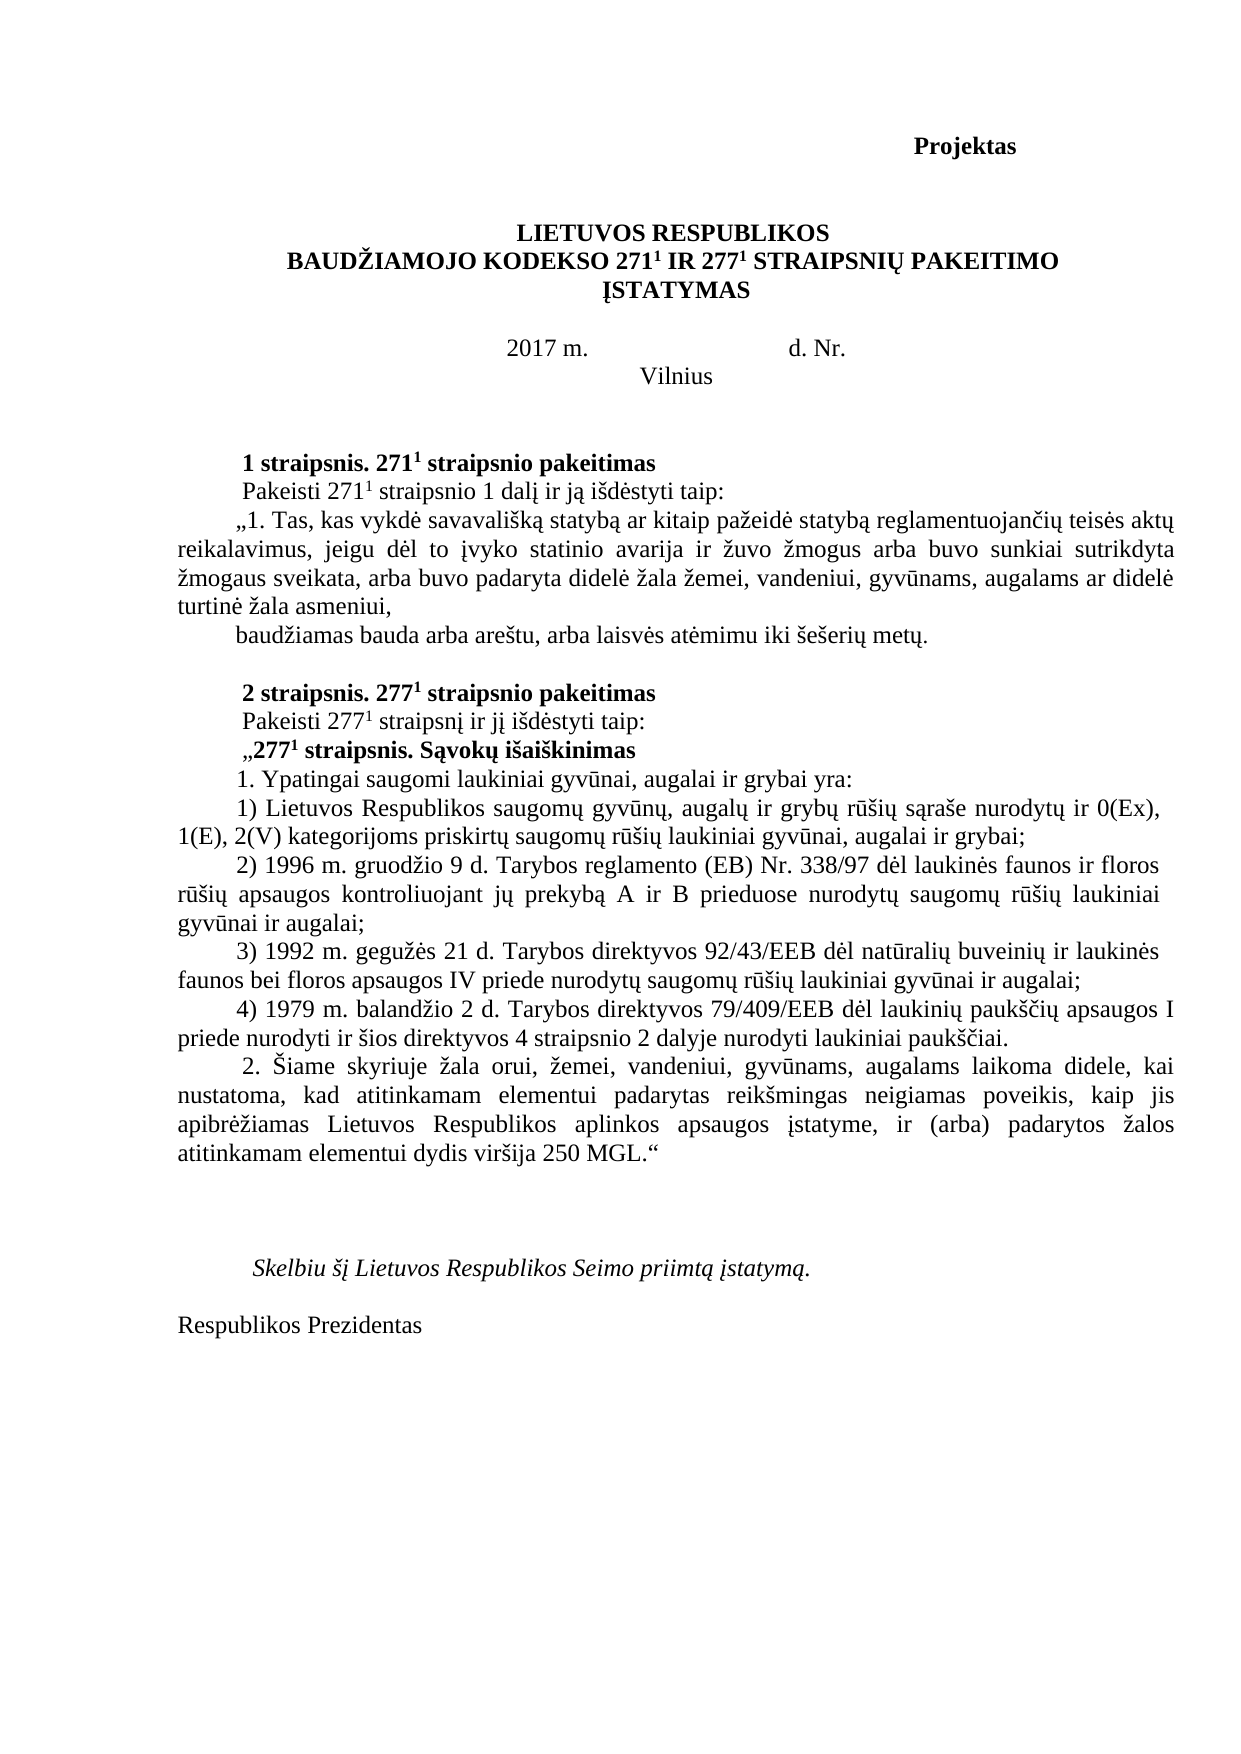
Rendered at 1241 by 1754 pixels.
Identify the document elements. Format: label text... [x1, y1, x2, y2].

text „1. Tas, kas vykdė savavališką statybą ar kitaip pažeidė statybą reglamentuojančių teisės aktų reikalavimus, jeigu dėl to įvyko statinio avarija ir žuvo žmogus arba buvo sunkiai sutrikdyta žmogaus sveikata, arba buvo padaryta didelė žala žemei, vandeniui, gyvūnams, augalams ar didelė turtinė žala asmeniui, [177, 505, 1175, 620]
text 1 straipsnis. 2711 straipsnio pakeitimas [177, 448, 1175, 476]
text 2 straipsnis. 2771 straipsnio pakeitimas [177, 678, 1175, 706]
text 2) 1996 m. gruodžio 9 d. Tarybos reglamento (EB) Nr. 338/97 dėl laukinės faunos ir floros rūšių apsaugos kontroliuojant jų prekybą A ir B prieduose nurodytų saugomų rūšių laukiniai gyvūnai ir augalai; [177, 850, 1161, 936]
text Pakeisti 2771 straipsnį ir jį išdėstyti taip: [177, 706, 1175, 735]
text 2017 m. d. Nr. [177, 333, 1175, 361]
text BAUDŽIAMOJO KODEKSO 2711 IR 2771 STRAIPSNIŲ PAKEITIMO [177, 246, 1175, 275]
text LIETUVOS RESPUBLIKOS [177, 218, 1175, 246]
text 1. Ypatingai saugomi laukiniai gyvūnai, augalai ir grybai yra: [177, 764, 1161, 793]
text Pakeisti 2711 straipsnio 1 dalį ir ją išdėstyti taip: [177, 476, 1175, 505]
text Vilnius [177, 361, 1175, 390]
text 1) Lietuvos Respublikos saugomų gyvūnų, augalų ir grybų rūšių sąraše nurodytų ir 0(Ex), 1(E), 2(V) kategorijoms priskirtų saugomų rūšių laukiniai gyvūnai, augalai ir grybai; [177, 793, 1161, 850]
text 4) 1979 m. balandžio 2 d. Tarybos direktyvos 79/409/EEB dėl laukinių paukščių apsaugos I priede nurodyti ir šios direktyvos 4 straipsnio 2 dalyje nurodyti laukiniai paukščiai. [177, 994, 1175, 1051]
text Skelbiu šį Lietuvos Respublikos Seimo priimtą įstatymą. [177, 1253, 1175, 1281]
text „2771 straipsnis. Sąvokų išaiškinimas [177, 735, 1175, 764]
text Projektas [840, 131, 1175, 160]
text ĮSTATYMAS [177, 275, 1175, 304]
text Respublikos Prezidentas [177, 1310, 1175, 1339]
text 2. Šiame skyriuje žala orui, žemei, vandeniui, gyvūnams, augalams laikoma didele, kai nustatoma, kad atitinkamam elementui padarytas reikšmingas neigiamas poveikis, kaip jis apibrėžiamas Lietuvos Respublikos aplinkos apsaugos įstatyme, ir (arba) padarytos žalos atitinkamam elementui dydis viršija 250 MGL.“ [177, 1051, 1175, 1166]
text 3) 1992 m. gegužės 21 d. Tarybos direktyvos 92/43/EEB dėl natūralių buveinių ir laukinės faunos bei floros apsaugos IV priede nurodytų saugomų rūšių laukiniai gyvūnai ir augalai; [177, 936, 1161, 994]
text baudžiamas bauda arba areštu, arba laisvės atėmimu iki šešerių metų. [177, 620, 1175, 649]
